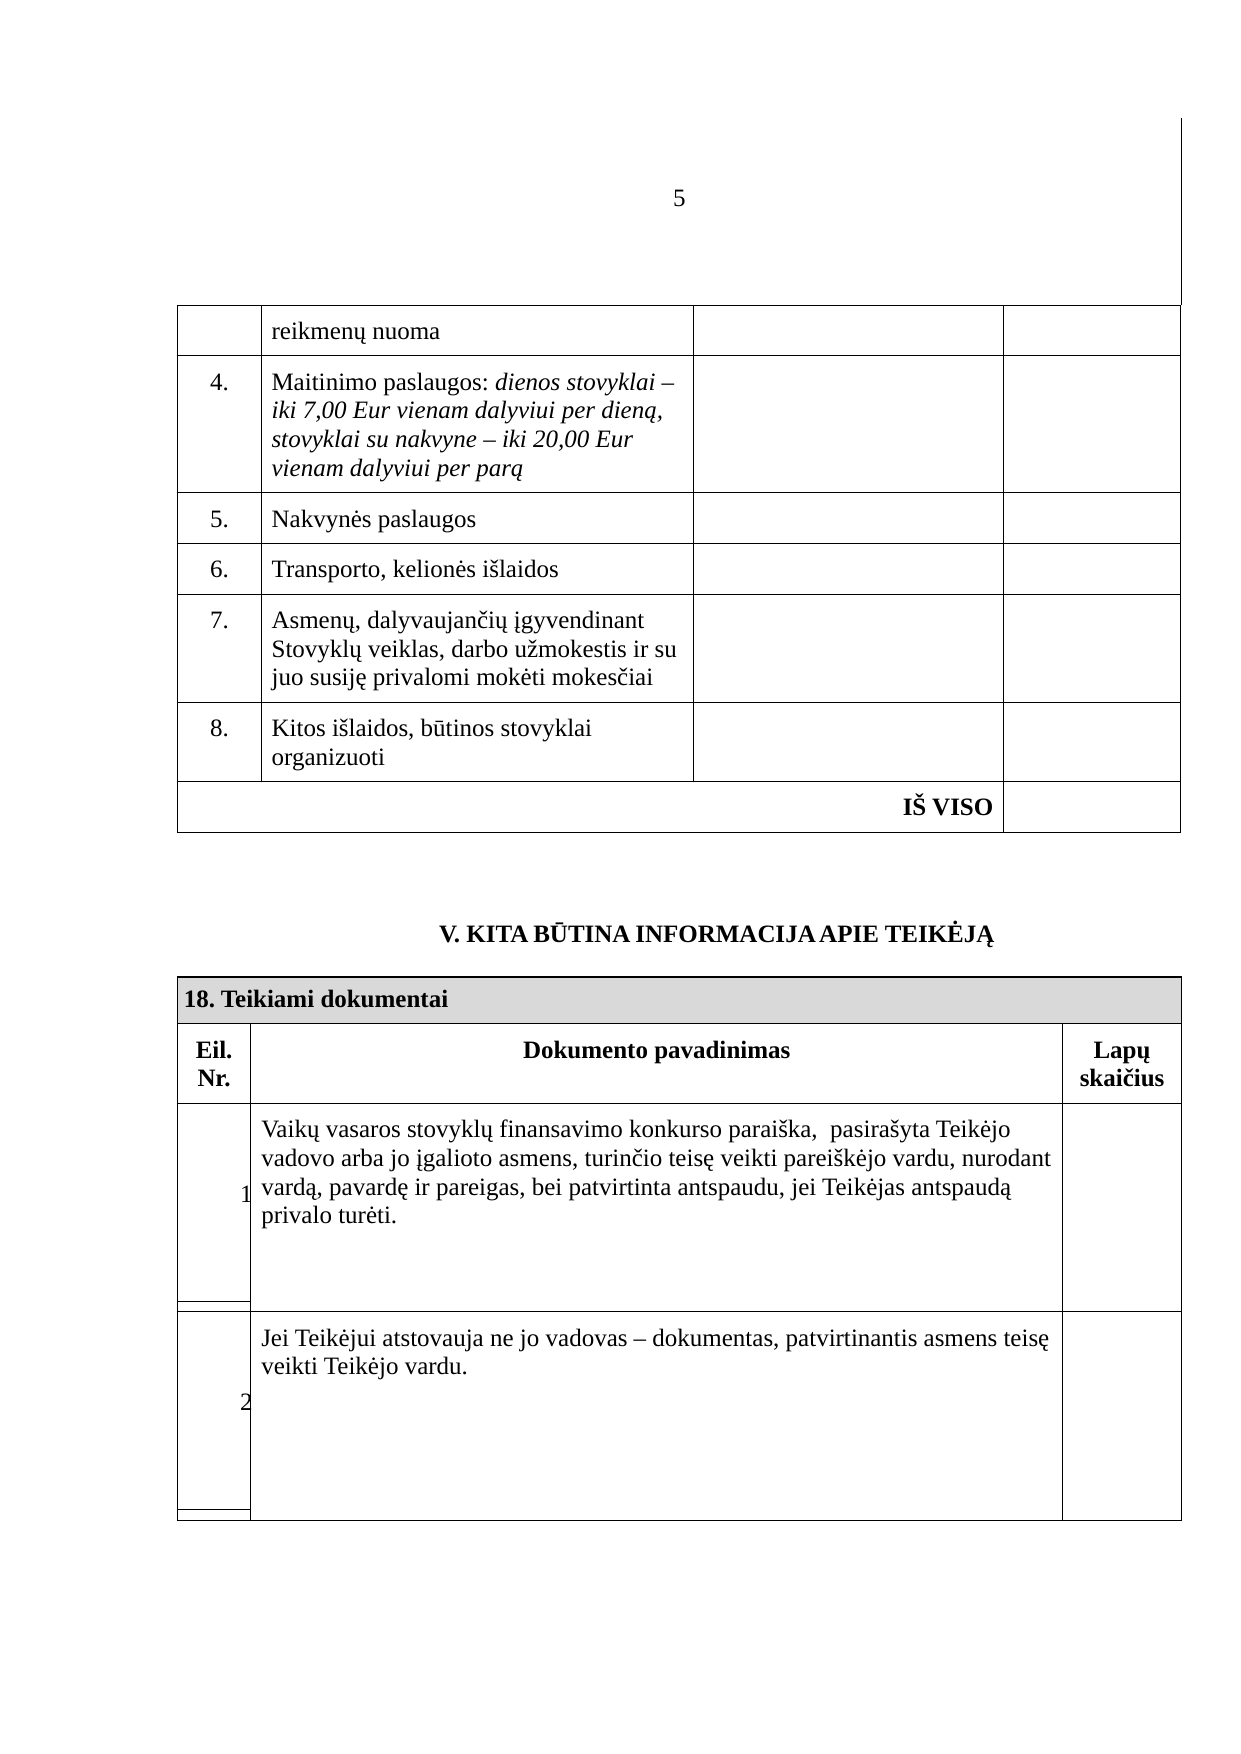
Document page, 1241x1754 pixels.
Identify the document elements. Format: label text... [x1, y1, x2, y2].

table_cell 8. [178, 703, 261, 781]
table_cell [1004, 544, 1180, 593]
table_cell [1063, 1104, 1181, 1311]
table_cell [694, 493, 1003, 543]
table_cell [694, 306, 1003, 355]
table_cell Dokumento pavadinimas [251, 1024, 1062, 1103]
table_cell Eil. Nr. [178, 1024, 250, 1103]
table_cell 1. [178, 1104, 250, 1301]
table_cell [1004, 493, 1180, 543]
table_cell [694, 544, 1003, 593]
table_cell reikmenų nuoma [262, 306, 693, 355]
table_cell Vaikų vasaros stovyklų finansavimo konkurso paraiška, pasirašyta Teikėjo vadovo arba jo įgalioto asmens, turinčio teisę veikti pareiškėjo vardu, nurodant vardą, pavardę ir pareigas, bei patvirtinta antspaudu, jei Teikėjas antspaudą privalo turėti. [251, 1104, 1062, 1311]
table_cell 2. [178, 1312, 250, 1509]
table_cell [1004, 782, 1180, 832]
table_cell Kitos išlaidos, būtinos stovyklai organizuoti [262, 703, 693, 781]
table_cell Asmenų, dalyvaujančių įgyvendinant Stovyklų veiklas, darbo užmokestis ir su juo susiję privalomi mokėti mokesčiai [262, 595, 693, 702]
table_cell 6. [178, 544, 261, 593]
table_cell Jei Teikėjui atstovauja ne jo vadovas – dokumentas, patvirtinantis asmens teisę veikti Teikėjo vardu. [251, 1312, 1062, 1520]
table_cell 7. [178, 595, 261, 702]
table_cell 2. [178, 1510, 250, 1520]
table_cell Transporto, kelionės išlaidos [262, 544, 693, 593]
table_cell Maitinimo paslaugos: dienos stovyklai – iki 7,00 Eur vienam dalyviui per dieną, stovyklai su nakvyne – iki 20,00 Eur vienam dalyviui per parą [262, 356, 693, 492]
table_cell [1063, 1312, 1181, 1520]
table_cell [1004, 595, 1180, 702]
table_cell 5. [178, 493, 261, 543]
table_cell [694, 703, 1003, 781]
table_cell [694, 595, 1003, 702]
table_cell 1. [178, 1302, 250, 1311]
table_cell Nakvynės paslaugos [262, 493, 693, 543]
table_cell 4. [178, 356, 261, 492]
text V. KITA BŪTINA INFORMACIJA APIE TEIKĖJĄ [252, 919, 1181, 948]
table_cell [1004, 356, 1180, 492]
table_cell Lapų skaičius [1063, 1024, 1181, 1103]
table_cell IŠ VISO [178, 782, 1003, 832]
table_cell [1004, 306, 1180, 355]
table_cell [694, 356, 1003, 492]
table_cell [1004, 703, 1180, 781]
table_cell [178, 306, 261, 355]
table_header 18. Teikiami dokumentai [178, 978, 1181, 1023]
